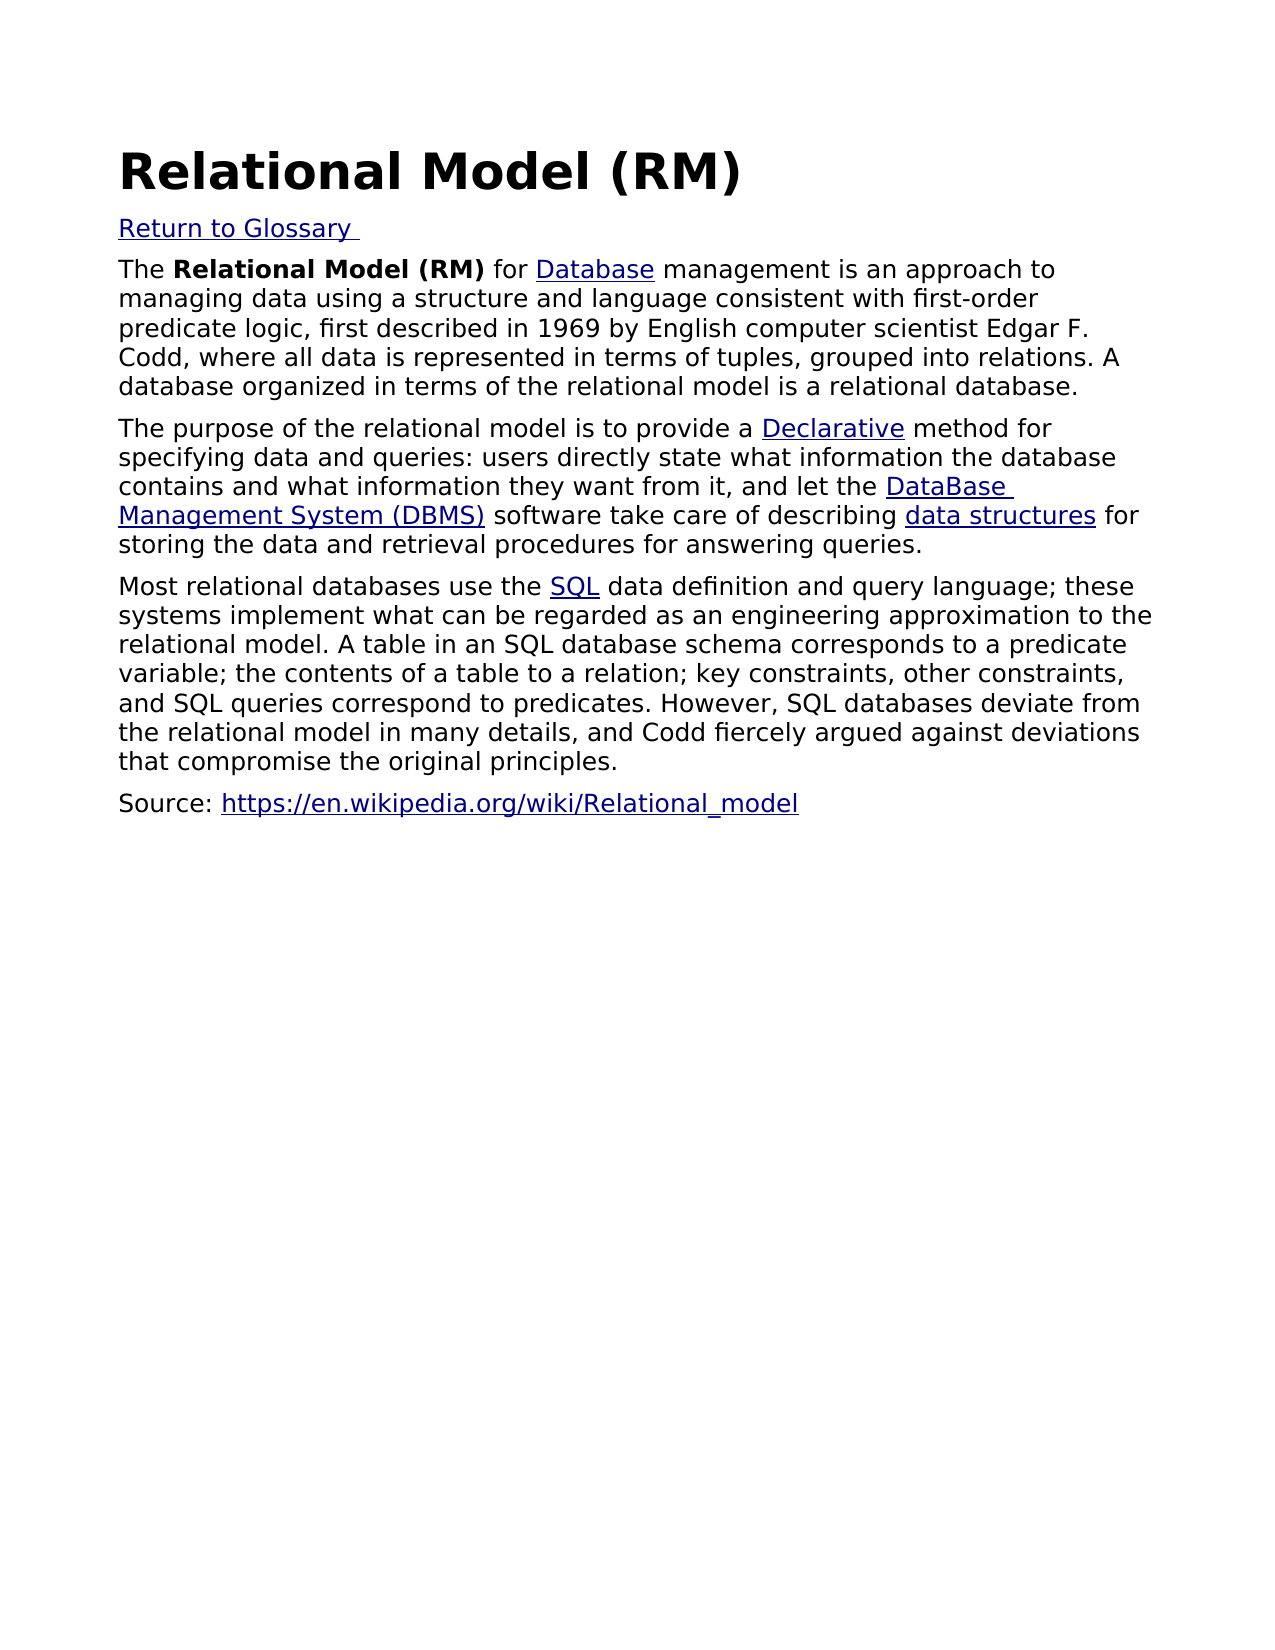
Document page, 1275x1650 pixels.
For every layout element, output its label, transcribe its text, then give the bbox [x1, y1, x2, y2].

text Source: https://en.wikipedia.org/wiki/Relational_model [118, 789, 1157, 818]
subtitle Relational Model (RM) [118, 143, 1157, 201]
text Return to Glossary [118, 214, 1157, 243]
text Most relational databases use the SQL data definition and query language; these systems implement what can be regarded as an engineering approximation to the relational model. A table in an SQL database schema corresponds to a predicate variable; the contents of a table to a relation; key constraints, other constraints, and SQL queries correspond to predicates. However, SQL databases deviate from the relational model in many details, and Codd fiercely argued against deviations that compromise the original principles. [118, 572, 1157, 776]
text The purpose of the relational model is to provide a Declarative method for specifying data and queries: users directly state what information the database contains and what information they want from it, and let the DataBase Management System (DBMS) software take care of describing data structures for storing the data and retrieval procedures for answering queries. [118, 414, 1157, 560]
text The Relational Model (RM) for Database management is an approach to managing data using a structure and language consistent with first-order predicate logic, first described in 1969 by English computer scientist Edgar F. Codd, where all data is represented in terms of tuples, grouped into relations. A database organized in terms of the relational model is a relational database. [118, 256, 1157, 401]
